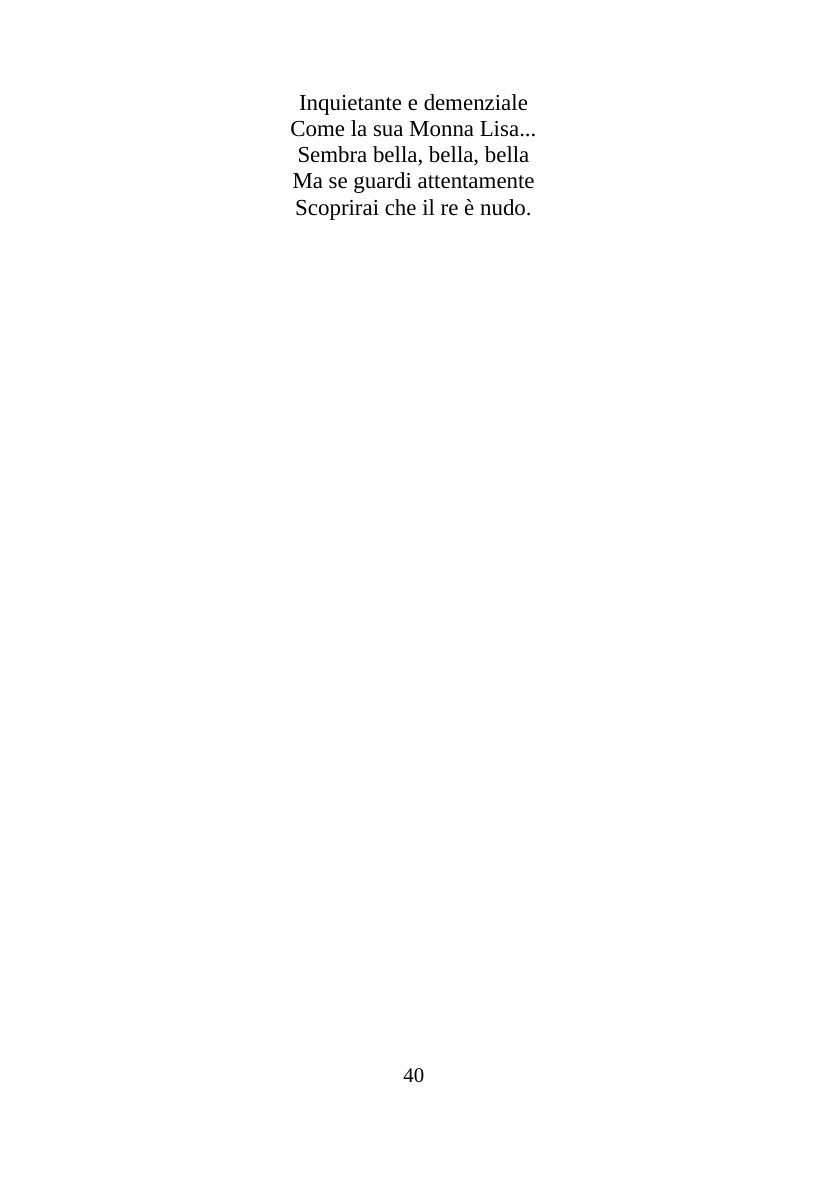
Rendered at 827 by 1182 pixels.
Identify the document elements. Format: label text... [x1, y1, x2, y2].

text Inquietante e demenziale [88, 88, 738, 115]
text Ma se guardi attentamente [88, 168, 738, 194]
text Come la sua Monna Lisa... [88, 115, 738, 141]
text Scoprirai che il re è nudo. [88, 194, 738, 220]
text Sembra bella, bella, bella [88, 141, 738, 168]
